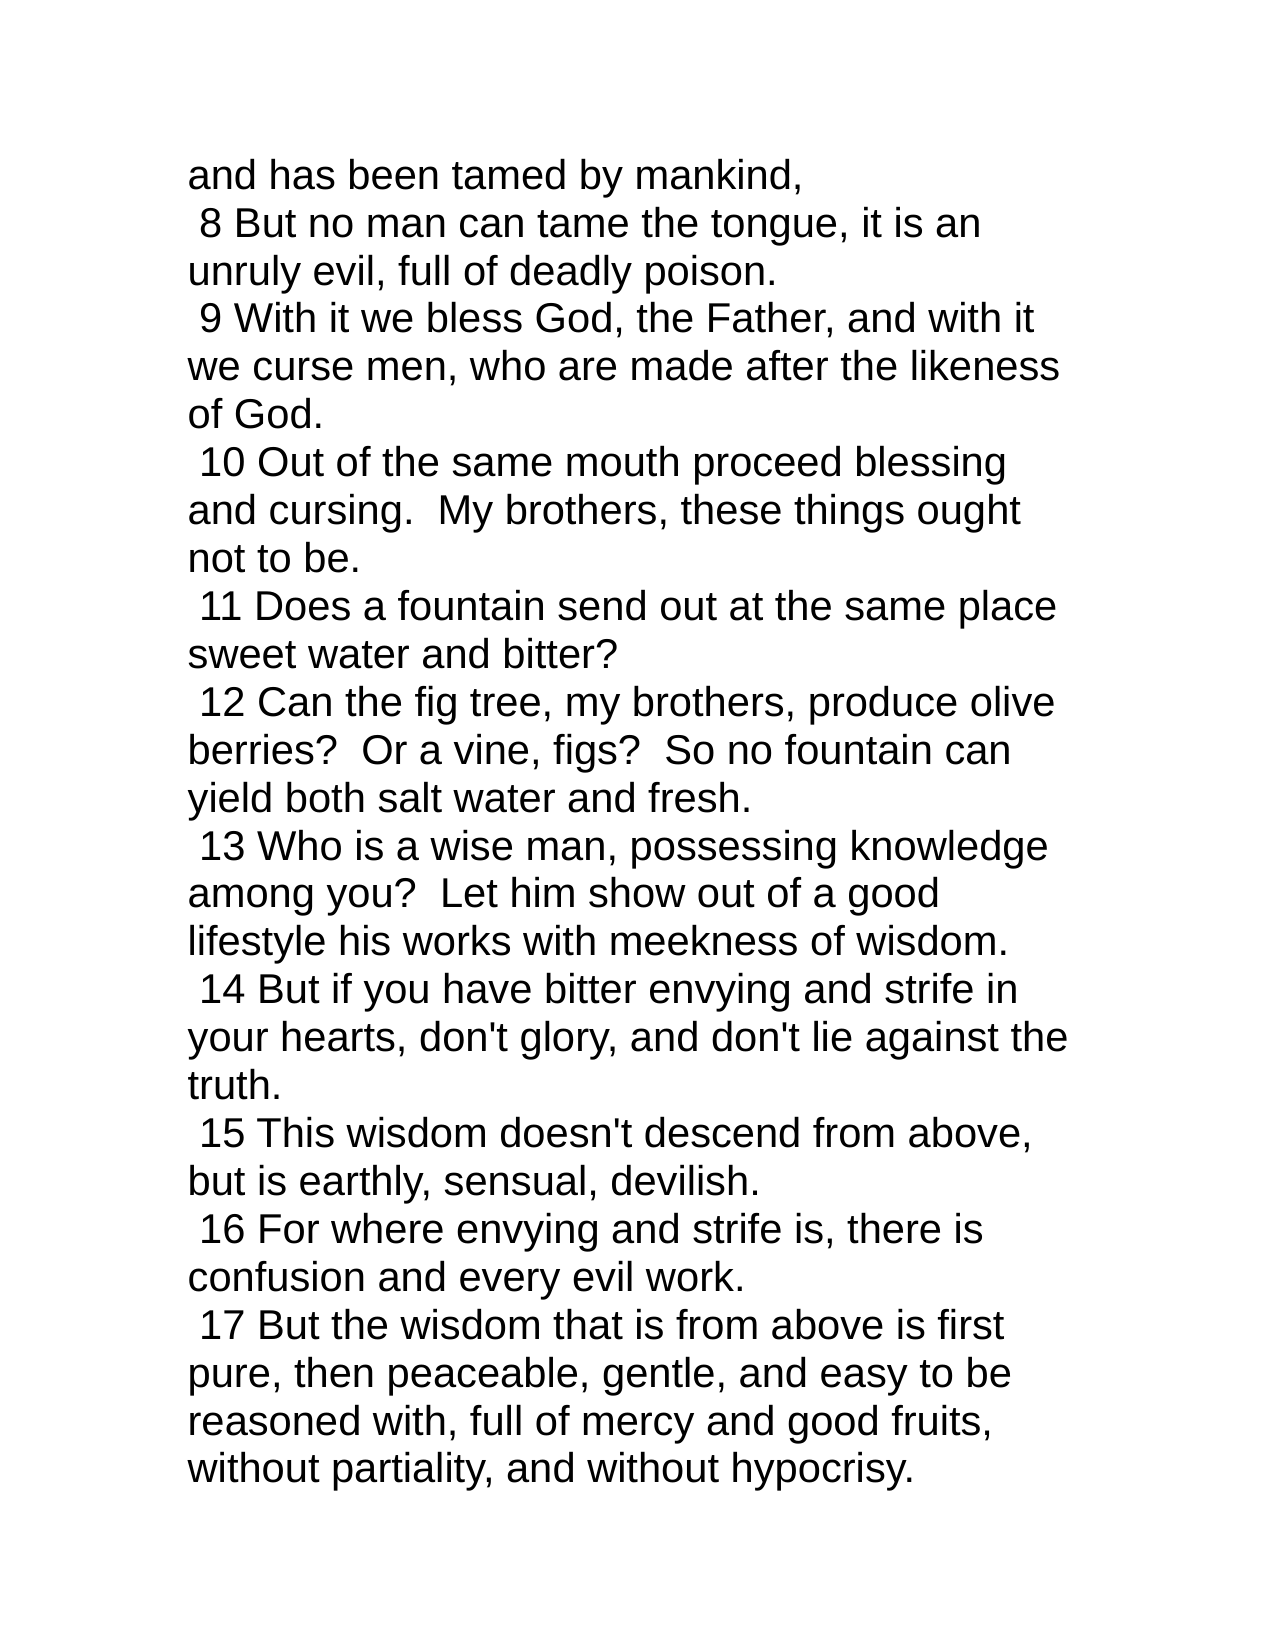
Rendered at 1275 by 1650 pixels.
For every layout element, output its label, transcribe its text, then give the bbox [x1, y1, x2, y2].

text 16 For where envying and strife is, there is confusion and every evil work. [187, 1204, 1087, 1300]
text 14 But if you have bitter envying and strife in your hearts, don't glory, and don't lie against the truth. [187, 964, 1087, 1108]
text 8 But no man can tame the tongue, it is an unruly evil, full of deadly poison. [187, 198, 1087, 294]
text 15 This wisdom doesn't descend from above, but is earthly, sensual, devilish. [187, 1108, 1087, 1204]
text 11 Does a fountain send out at the same place sweet water and bitter? [187, 581, 1087, 677]
text 17 But the wisdom that is from above is first pure, then peaceable, gentle, and easy to be reasoned with, full of mercy and good fruits, without partiality, and without hypocrisy. [187, 1300, 1087, 1492]
text 12 Can the fig tree, my brothers, produce olive berries? Or a vine, figs? So no fountain can yield both salt water and fresh. [187, 677, 1087, 821]
text 13 Who is a wise man, possessing knowledge among you? Let him show out of a good lifestyle his works with meekness of wisdom. [187, 821, 1087, 964]
text 10 Out of the same mouth proceed blessing and cursing. My brothers, these things ought not to be. [187, 437, 1087, 581]
text and has been tamed by mankind, [187, 150, 1087, 198]
text 9 With it we bless God, the Father, and with it we curse men, who are made after the likeness of God. [187, 294, 1087, 437]
